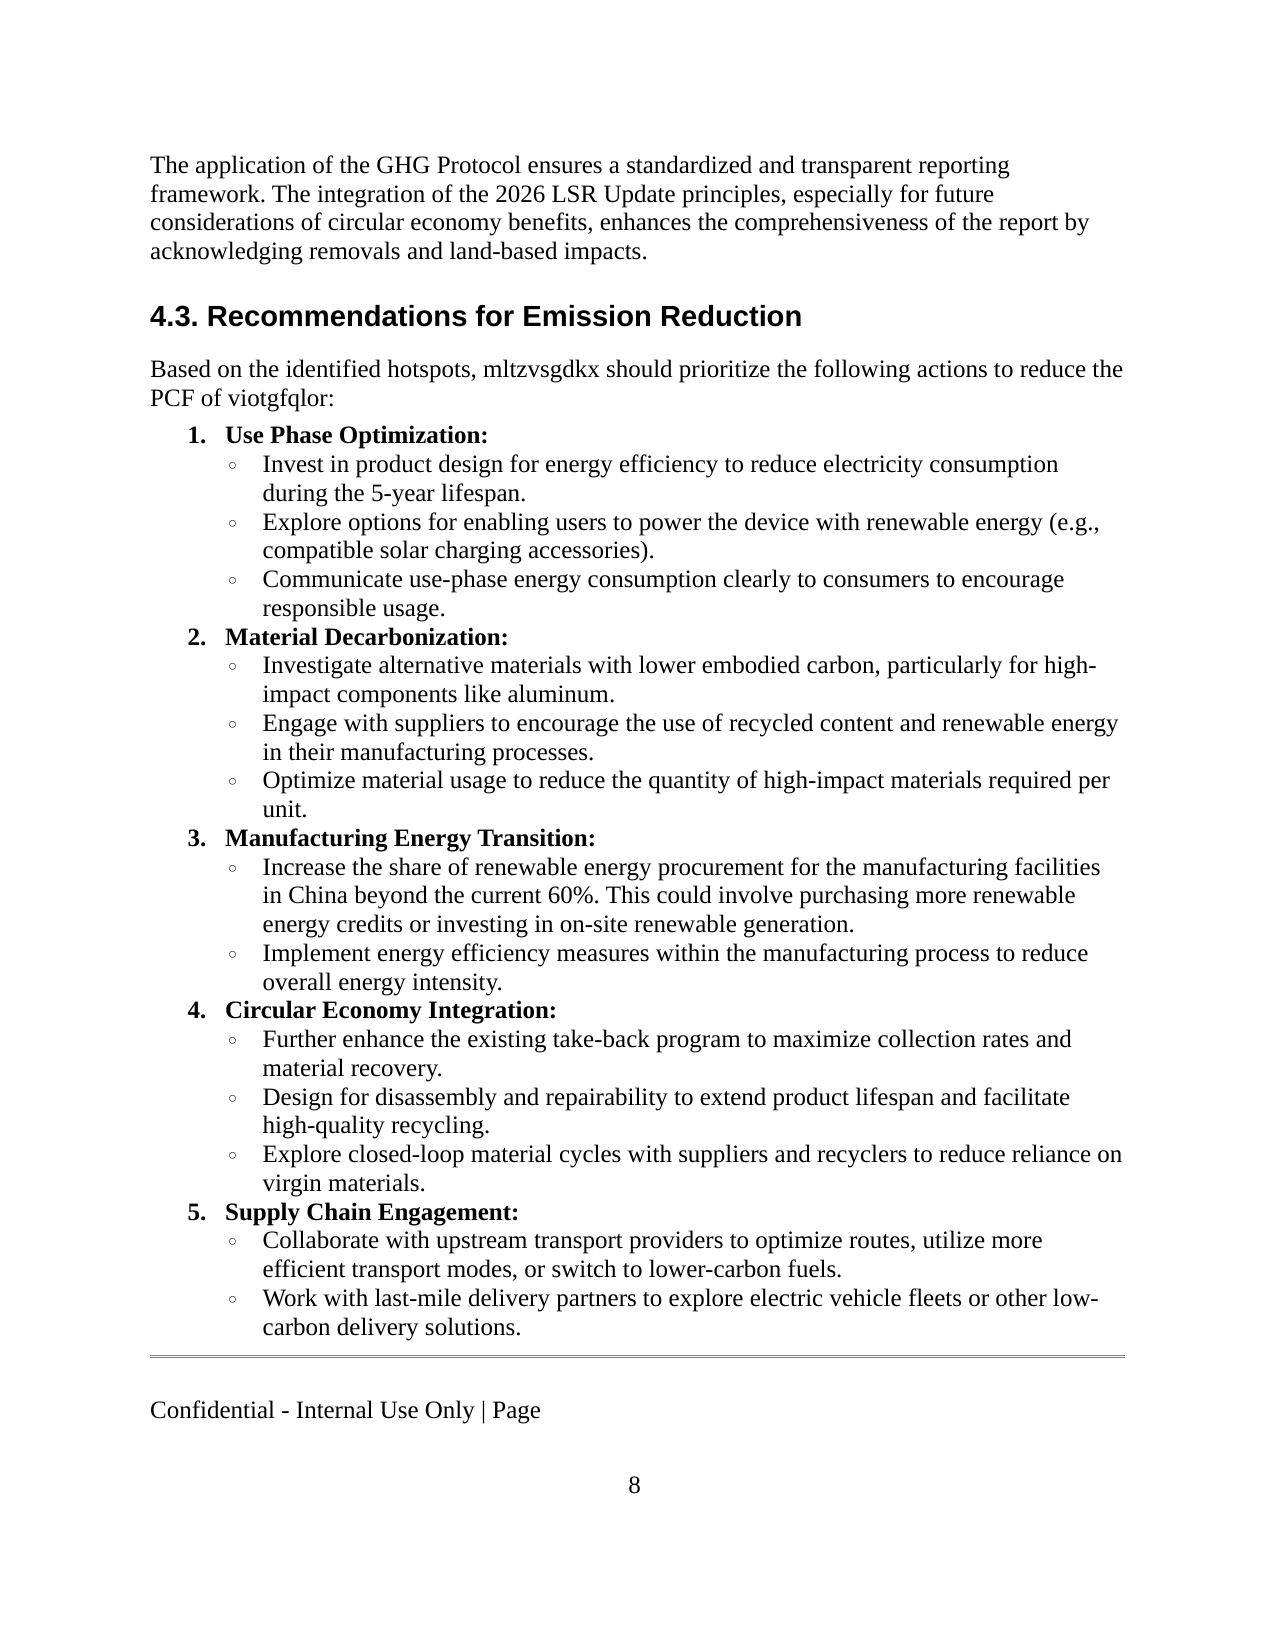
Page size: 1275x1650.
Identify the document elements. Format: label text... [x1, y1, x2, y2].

list Invest in product design for energy efficiency to reduce electricity consumption during the 5-year lifespan. [225, 449, 1125, 507]
list Engage with suppliers to encourage the use of recycled content and renewable energy in their manufacturing processes. [225, 708, 1125, 765]
list Explore options for enabling users to power the device with renewable energy (e.g., compatible solar charging accessories). [225, 507, 1125, 564]
list Implement energy efficiency measures within the manufacturing process to reduce overall energy intensity. [225, 938, 1125, 995]
list Manufacturing Energy Transition: [187, 823, 1125, 852]
list Use Phase Optimization: [187, 420, 1125, 449]
list Circular Economy Integration: [187, 995, 1125, 1024]
list Work with last-mile delivery partners to explore electric vehicle fleets or other low-carbon delivery solutions. [225, 1283, 1125, 1340]
list Further enhance the existing take-back program to maximize collection rates and material recovery. [225, 1024, 1125, 1082]
text Confidential - Internal Use Only | Page [150, 1396, 1125, 1424]
list Collaborate with upstream transport providers to optimize routes, utilize more efficient transport modes, or switch to lower-carbon fuels. [225, 1225, 1125, 1283]
text Based on the identified hotspots, mltzvsgdkx should prioritize the following actions to reduce the PCF of viotgfqlor: [150, 354, 1125, 411]
list Explore closed-loop material cycles with suppliers and recyclers to reduce reliance on virgin materials. [225, 1139, 1125, 1197]
list Optimize material usage to reduce the quantity of high-impact materials required per unit. [225, 765, 1125, 823]
list Material Decarbonization: [187, 622, 1125, 650]
list Communicate use-phase energy consumption clearly to consumers to encourage responsible usage. [225, 564, 1125, 622]
list Increase the share of renewable energy procurement for the manufacturing facilities in China beyond the current 60%. This could involve purchasing more renewable energy credits or investing in on-site renewable generation. [225, 852, 1125, 938]
subtitle 4.3. Recommendations for Emission Reduction [150, 299, 1125, 332]
list Design for disassembly and repairability to extend product lifespan and facilitate high-quality recycling. [225, 1082, 1125, 1139]
list Supply Chain Engagement: [187, 1197, 1125, 1225]
list Investigate alternative materials with lower embodied carbon, particularly for high-impact components like aluminum. [225, 650, 1125, 708]
text The application of the GHG Protocol ensures a standardized and transparent reporting framework. The integration of the 2026 LSR Update principles, especially for future considerations of circular economy benefits, enhances the comprehensiveness of the report by acknowledging removals and land-based impacts. [150, 150, 1125, 265]
